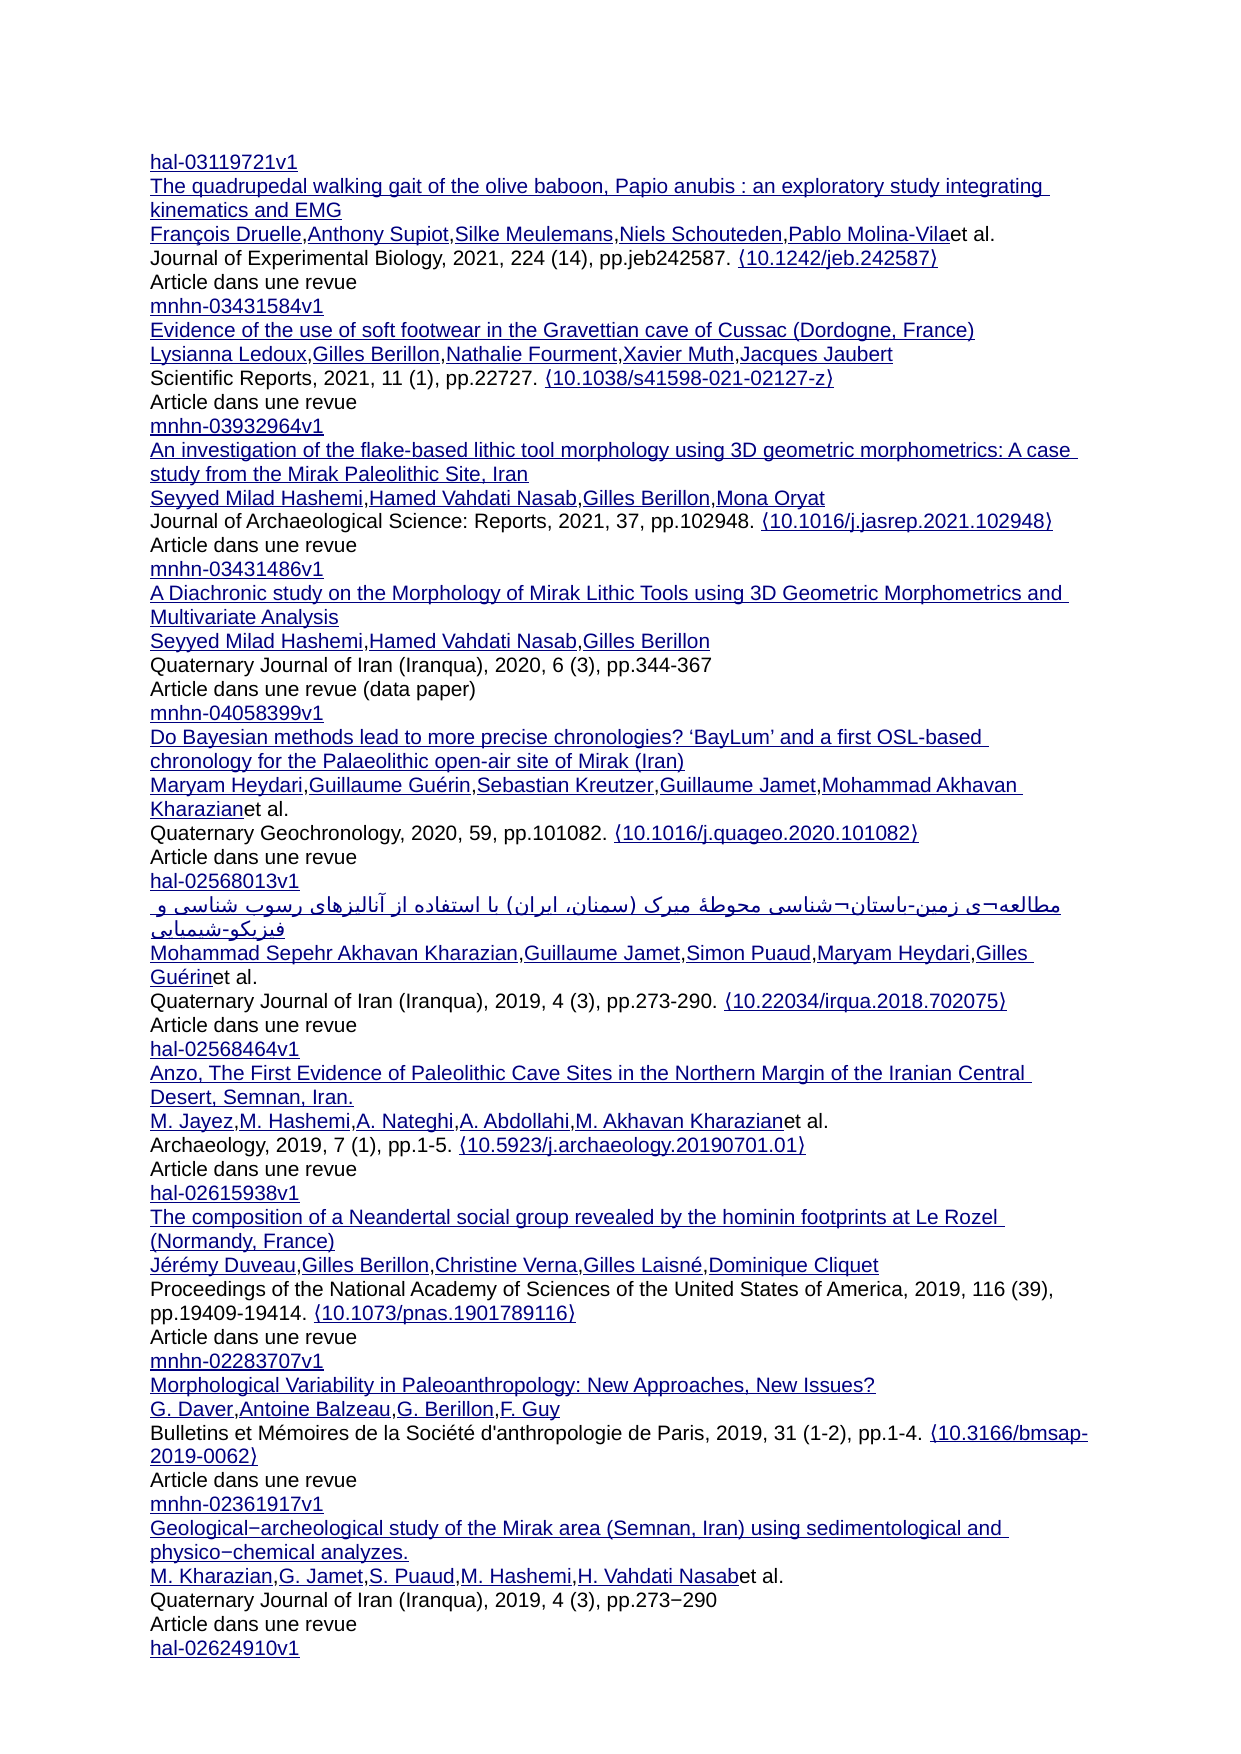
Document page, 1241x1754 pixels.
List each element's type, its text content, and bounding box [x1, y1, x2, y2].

table_cell The composition of a Neandertal social group revealed by the hominin footprints at Le Rozel (Normandy, France) Jérémy Duveau,Gilles Berillon,Christine Verna,Gilles Laisné,Dominique Cliquet Proceedings of the National Academy of Sciences of the United States of America, 2019, 116 (39), pp.19409-19414. ⟨10.1073/pnas.1901789116⟩ Article dans une revue mnhn-02283707v1 [150, 1205, 1090, 1372]
table_cell مطالعه¬ی زمین-باستان¬شناسی محوطۀ میرک (سمنان، ایران) با استفاده از آنالیزهای رسوب شناسی و فیزیکو-شیمیایی Mohammad Sepehr Akhavan Kharazian,Guillaume Jamet,Simon Puaud,Maryam Heydari,Gilles Guérinet al. Quaternary Journal of Iran (Iranqua), 2019, 4 (3), pp.273-290. ⟨10.22034/irqua.2018.702075⟩ Article dans une revue hal-02568464v1 [150, 893, 1090, 1061]
table_cell hal-03119721v1 [150, 150, 1090, 174]
table_cell Do Bayesian methods lead to more precise chronologies? ‘BayLum’ and a first OSL-based chronology for the Palaeolithic open-air site of Mirak (Iran) Maryam Heydari,Guillaume Guérin,Sebastian Kreutzer,Guillaume Jamet,Mohammad Akhavan Kharazianet al. Quaternary Geochronology, 2020, 59, pp.101082. ⟨10.1016/j.quageo.2020.101082⟩ Article dans une revue hal-02568013v1 [150, 725, 1090, 893]
table_cell Anzo, The First Evidence of Paleolithic Cave Sites in the Northern Margin of the Iranian Central Desert, Semnan, Iran. M. Jayez,M. Hashemi,A. Nateghi,A. Abdollahi,M. Akhavan Kharazianet al. Archaeology, 2019, 7 (1), pp.1-5. ⟨10.5923/j.archaeology.20190701.01⟩ Article dans une revue hal-02615938v1 [150, 1061, 1090, 1205]
table_cell The quadrupedal walking gait of the olive baboon, Papio anubis : an exploratory study integrating kinematics and EMG François Druelle,Anthony Supiot,Silke Meulemans,Niels Schouteden,Pablo Molina-Vilaet al. Journal of Experimental Biology, 2021, 224 (14), pp.jeb242587. ⟨10.1242/jeb.242587⟩ Article dans une revue mnhn-03431584v1 [150, 174, 1090, 318]
table_cell Geological−archeological study of the Mirak area (Semnan, Iran) using sedimentological and physico−chemical analyzes. M. Kharazian,G. Jamet,S. Puaud,M. Hashemi,H. Vahdati Nasabet al. Quaternary Journal of Iran (Iranqua), 2019, 4 (3), pp.273−290 Article dans une revue hal-02624910v1 [150, 1516, 1090, 1660]
table_cell Evidence of the use of soft footwear in the Gravettian cave of Cussac (Dordogne, France) Lysianna Ledoux,Gilles Berillon,Nathalie Fourment,Xavier Muth,Jacques Jaubert Scientific Reports, 2021, 11 (1), pp.22727. ⟨10.1038/s41598-021-02127-z⟩ Article dans une revue mnhn-03932964v1 [150, 318, 1090, 437]
table_cell Morphological Variability in Paleoanthropology: New Approaches, New Issues? G. Daver,Antoine Balzeau,G. Berillon,F. Guy Bulletins et Mémoires de la Société d'anthropologie de Paris, 2019, 31 (1-2), pp.1-4. ⟨10.3166/bmsap-2019-0062⟩ Article dans une revue mnhn-02361917v1 [150, 1373, 1090, 1516]
table_cell A Diachronic study on the Morphology of Mirak Lithic Tools using 3D Geometric Morphometrics and Multivariate Analysis Seyyed Milad Hashemi,Hamed Vahdati Nasab,Gilles Berillon Quaternary Journal of Iran (Iranqua), 2020, 6 (3), pp.344-367 Article dans une revue (data paper) mnhn-04058399v1 [150, 581, 1090, 725]
table_cell An investigation of the flake-based lithic tool morphology using 3D geometric morphometrics: A case study from the Mirak Paleolithic Site, Iran Seyyed Milad Hashemi,Hamed Vahdati Nasab,Gilles Berillon,Mona Oryat Journal of Archaeological Science: Reports, 2021, 37, pp.102948. ⟨10.1016/j.jasrep.2021.102948⟩ Article dans une revue mnhn-03431486v1 [150, 438, 1090, 581]
